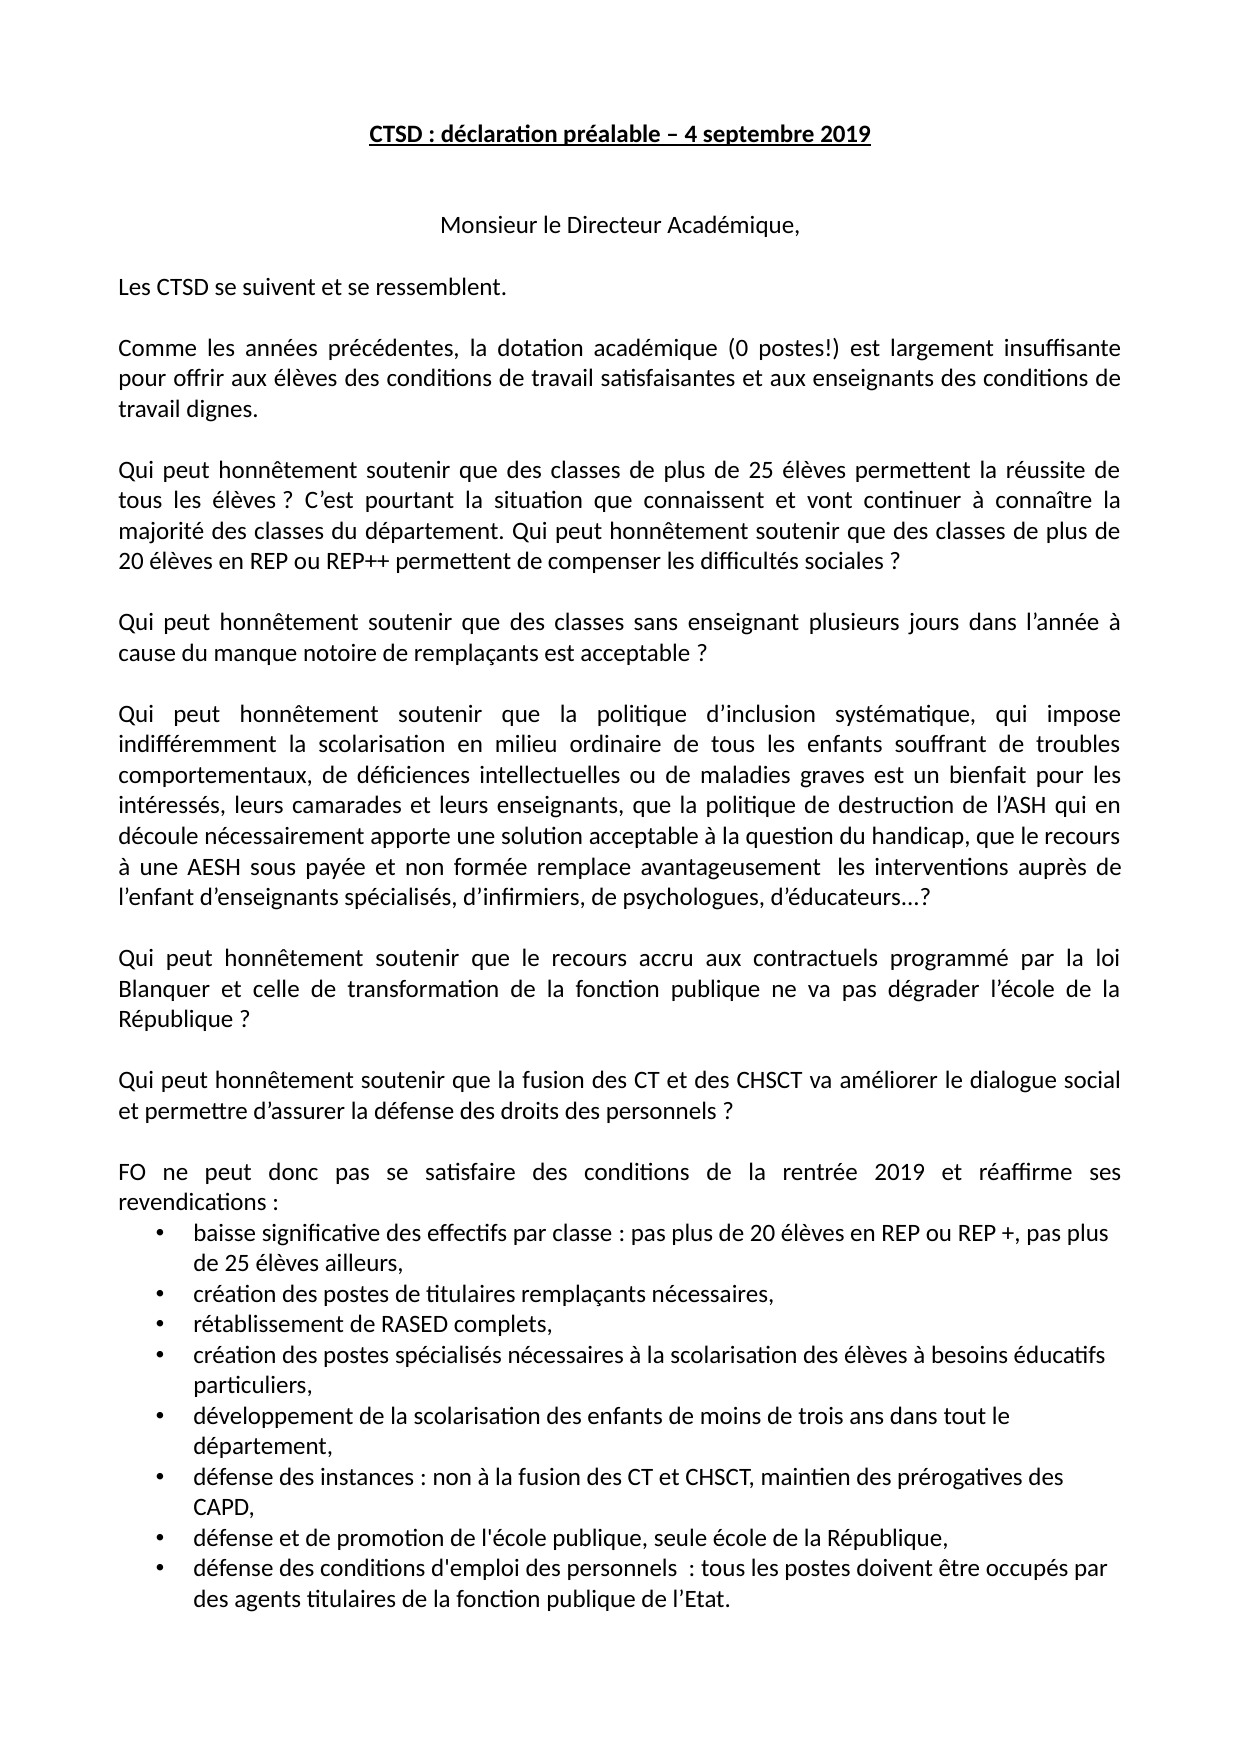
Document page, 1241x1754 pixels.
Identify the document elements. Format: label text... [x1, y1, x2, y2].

text Qui peut honnêtement soutenir que des classes sans enseignant plusieurs jours dans l’année à cause du manque notoire de remplaçants est acceptable ? [118, 606, 1122, 667]
text Les CTSD se suivent et se ressemblent. [118, 271, 1122, 301]
text Qui peut honnêtement soutenir que la politique d’inclusion systématique, qui impose indifféremment la scolarisation en milieu ordinaire de tous les enfants souffrant de troubles comportementaux, de déficiences intellectuelles ou de maladies graves est un bienfait pour les intéressés, leurs camarades et leurs enseignants, que la politique de destruction de l’ASH qui en découle nécessairement apporte une solution acceptable à la question du handicap, que le recours à une AESH sous payée et non formée remplace avantageusement les interventions auprès de l’enfant d’enseignants spécialisés, d’infirmiers, de psychologues, d’éducateurs...? [118, 698, 1122, 912]
text Qui peut honnêtement soutenir que la fusion des CT et des CHSCT va améliorer le dialogue social et permettre d’assurer la défense des droits des personnels ? [118, 1064, 1122, 1125]
list création des postes de titulaires remplaçants nécessaires, [156, 1278, 1122, 1308]
text Qui peut honnêtement soutenir que le recours accru aux contractuels programmé par la loi Blanquer et celle de transformation de la fonction publique ne va pas dégrader l’école de la République ? [118, 942, 1122, 1034]
text FO ne peut donc pas se satisfaire des conditions de la rentrée 2019 et réaffirme ses revendications : [118, 1156, 1122, 1217]
list création des postes spécialisés nécessaires à la scolarisation des élèves à besoins éducatifs particuliers, [156, 1339, 1122, 1400]
list défense des conditions d'emploi des personnels : tous les postes doivent être occupés par des agents titulaires de la fonction publique de l’Etat. [156, 1553, 1122, 1614]
text Monsieur le Directeur Académique, [118, 210, 1122, 240]
list défense des instances : non à la fusion des CT et CHSCT, maintien des prérogatives des CAPD, [156, 1461, 1122, 1522]
list développement de la scolarisation des enfants de moins de trois ans dans tout le département, [156, 1400, 1122, 1461]
text CTSD : déclaration préalable – 4 septembre 2019 [118, 118, 1122, 149]
text Comme les années précédentes, la dotation académique (0 postes!) est largement insuffisante pour offrir aux élèves des conditions de travail satisfaisantes et aux enseignants des conditions de travail dignes. [118, 332, 1122, 423]
list rétablissement de RASED complets, [156, 1308, 1122, 1339]
list baisse significative des effectifs par classe : pas plus de 20 élèves en REP ou REP +, pas plus de 25 élèves ailleurs, [156, 1217, 1122, 1278]
text Qui peut honnêtement soutenir que des classes de plus de 25 élèves permettent la réussite de tous les élèves ? C’est pourtant la situation que connaissent et vont continuer à connaître la majorité des classes du département. Qui peut honnêtement soutenir que des classes de plus de 20 élèves en REP ou REP++ permettent de compenser les difficultés sociales ? [118, 454, 1122, 576]
list défense et de promotion de l'école publique, seule école de la République, [156, 1522, 1122, 1553]
